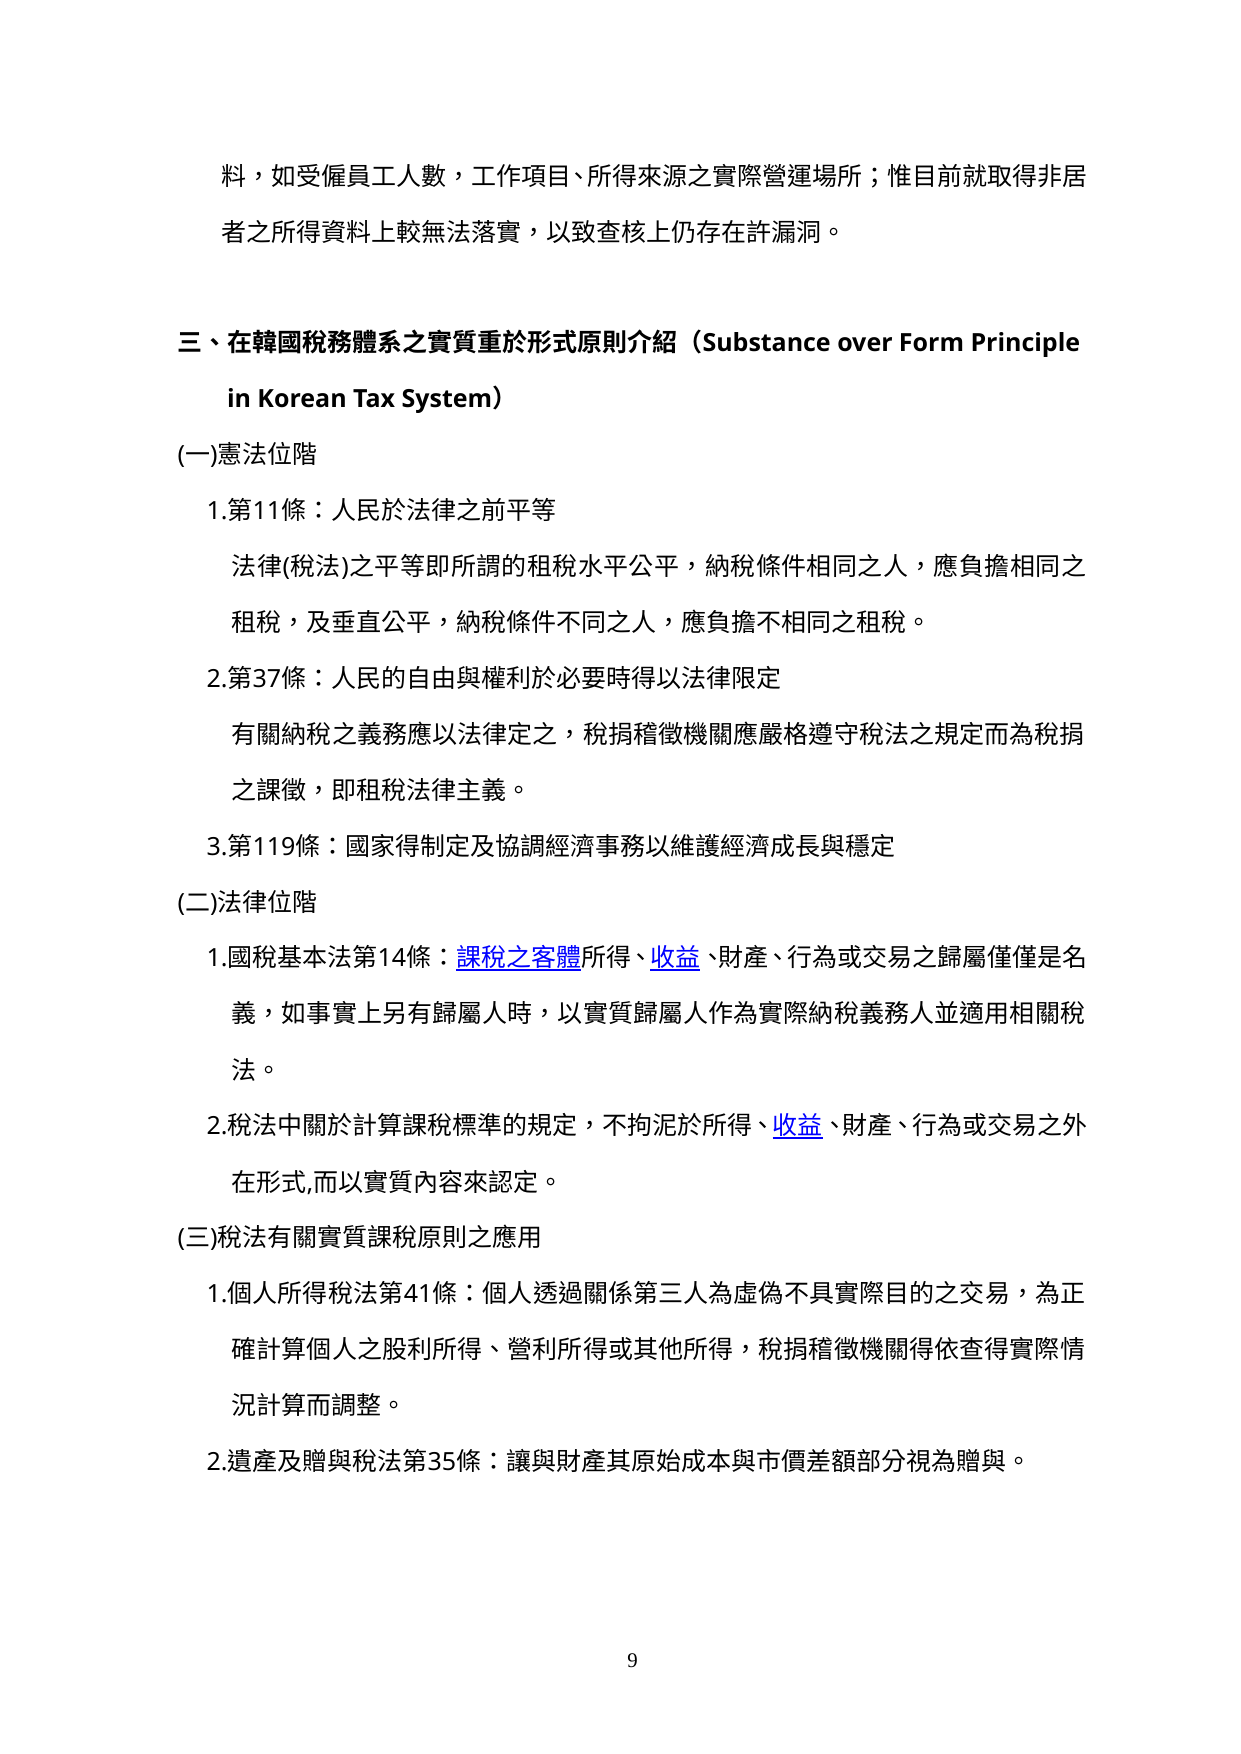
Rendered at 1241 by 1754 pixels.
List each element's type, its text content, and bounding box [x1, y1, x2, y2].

text 1.個人所得稅法第41條：個人透過關係第三人為虛偽不具實際目的之交易，為正確計算個人之股利所得、營利所得或其他所得，稅捐稽徵機關得依查得實際情況計算而調整。 [206, 1273, 1087, 1423]
text 2.稅法中關於計算課稅標準的規定，不拘泥於所得、收益、財產、行為或交易之外在形式,而以實質內容來認定。 [206, 1105, 1087, 1199]
text 2.第37條：人民的自由與權利於必要時得以法律限定 有關納稅之義務應以法律定之，稅捐稽徵機關應嚴格遵守稅法之規定而為稅捐之課徵，即租稅法律主義。 [206, 658, 1087, 808]
text (三)稅法有關實質課稅原則之應用 [177, 1217, 1087, 1254]
text 3.第119條：國家得制定及協調經濟事務以維護經濟成長與穩定 [206, 826, 1087, 863]
text 料，如受僱員工人數，工作項目、所得來源之實際營運場所；惟目前就取得非居者之所得資料上較無法落實，以致查核上仍存在許漏洞。 [192, 156, 1087, 249]
subtitle 三、在韓國稅務體系之實質重於形式原則介紹（Substance over Form Principle in Korean Tax System） [177, 322, 1087, 416]
text 1.第11條：人民於法律之前平等 法律(稅法)之平等即所謂的租稅水平公平，納稅條件相同之人，應負擔相同之租稅，及垂直公平，納稅條件不同之人，應負擔不相同之租稅。 [206, 489, 1087, 639]
text (二)法律位階 [177, 881, 1087, 919]
text 1.國稅基本法第14條：課稅之客體所得、收益、財產、行為或交易之歸屬僅僅是名義，如事實上另有歸屬人時，以實質歸屬人作為實際納稅義務人並適用相關稅法。 [206, 937, 1087, 1087]
text 2.遺產及贈與稅法第35條：讓與財產其原始成本與市價差額部分視為贈與。 [206, 1441, 1087, 1478]
text (一)憲法位階 [177, 434, 1087, 471]
